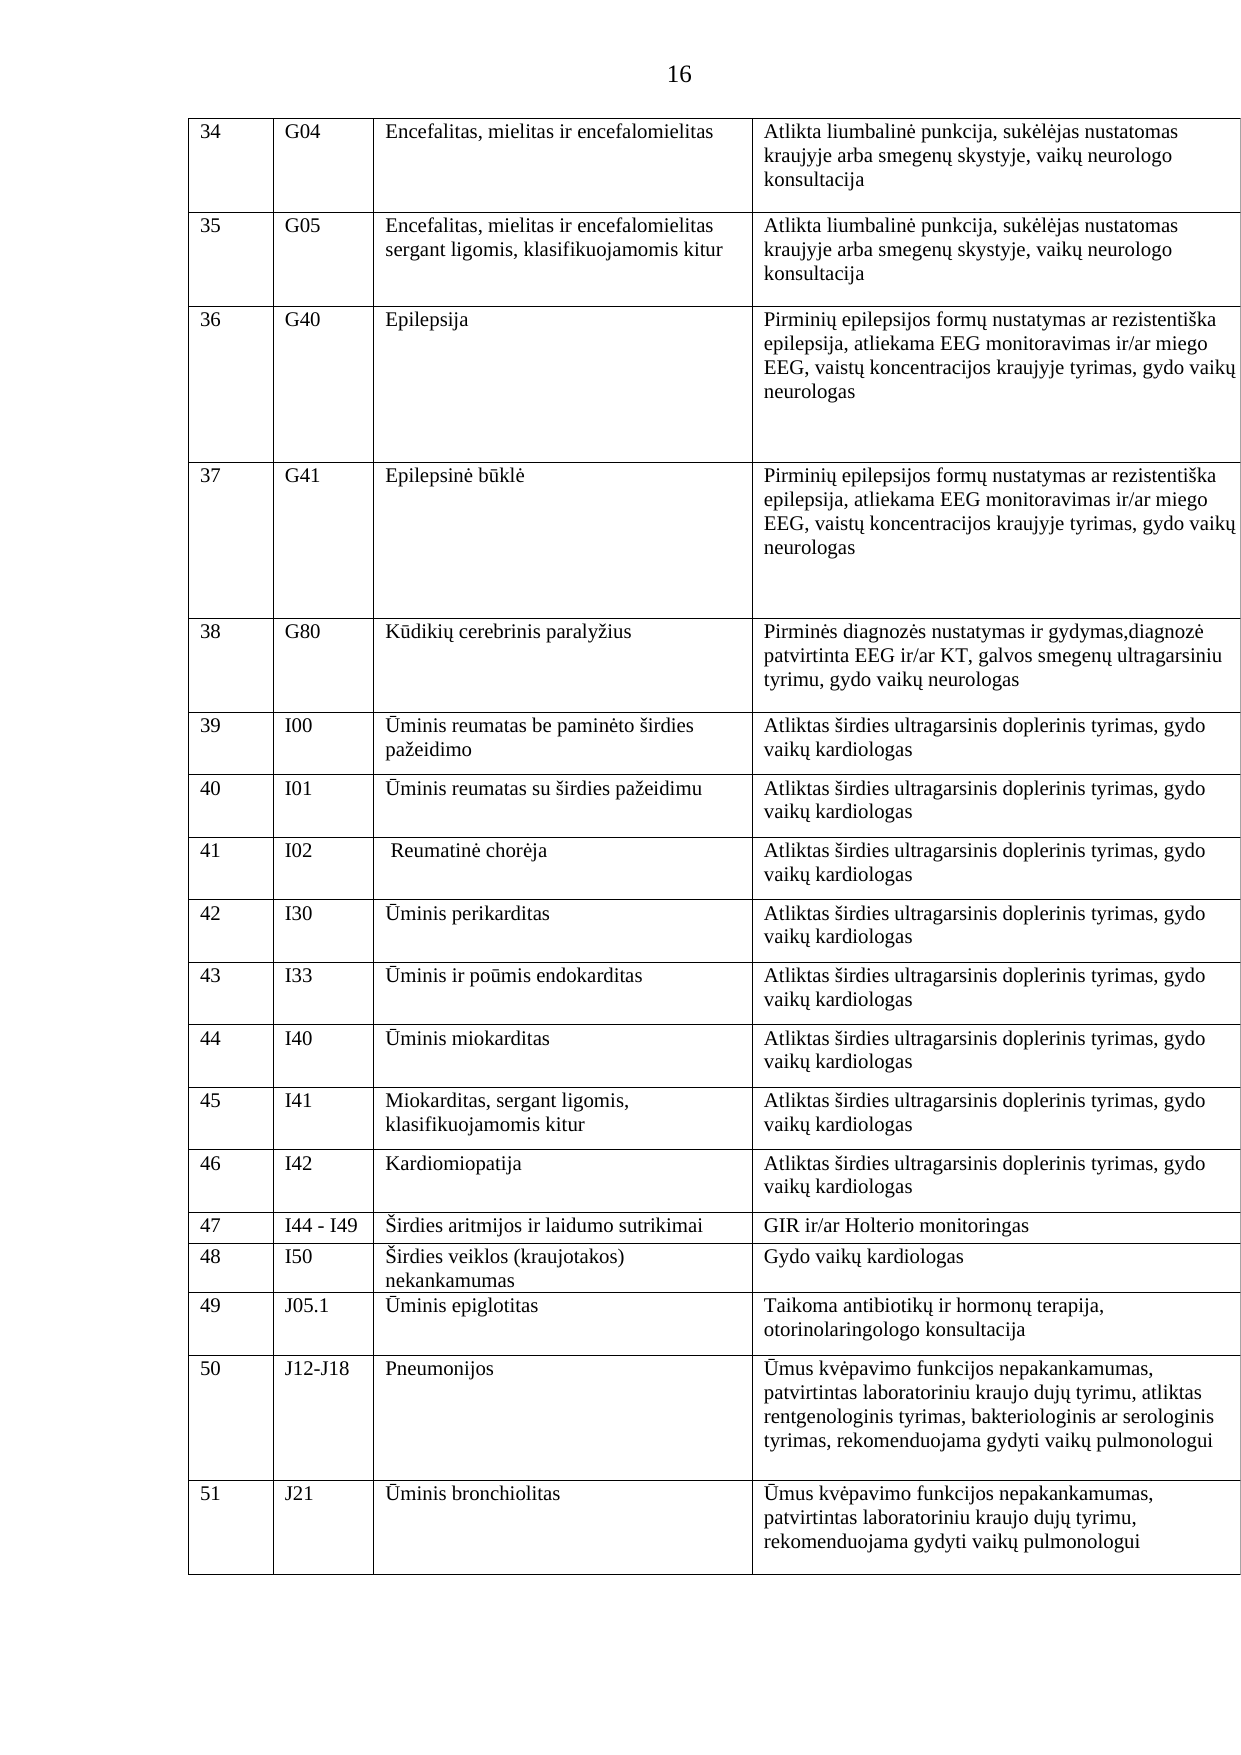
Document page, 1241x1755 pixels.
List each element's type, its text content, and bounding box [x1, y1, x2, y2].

table_cell Epilepsija [374, 307, 752, 462]
table_cell 42 [189, 900, 273, 962]
table_cell Širdies veiklos (kraujotakos) nekankamumas [374, 1244, 752, 1292]
table_cell Ūmus kvėpavimo funkcijos nepakankamumas, patvirtintas laboratoriniu kraujo dujų tyrimu, rekomenduojama gydyti vaikų pulmonologui [753, 1481, 1240, 1573]
table_cell I02 [274, 838, 373, 899]
table_cell Gydo vaikų kardiologas [753, 1244, 1240, 1292]
table_cell 45 [189, 1088, 273, 1149]
table_cell Ūminis bronchiolitas [374, 1481, 752, 1573]
table_cell I30 [274, 900, 373, 962]
table_cell G41 [274, 463, 373, 618]
table_cell Ūminis reumatas be paminėto širdies pažeidimo [374, 713, 752, 774]
table_cell Taikoma antibiotikų ir hormonų terapija, otorinolaringologo konsultacija [753, 1293, 1240, 1355]
table_cell 46 [189, 1150, 273, 1212]
table_cell Atliktas širdies ultragarsinis doplerinis tyrimas, gydo vaikų kardiologas [753, 838, 1240, 899]
table_cell Ūmus kvėpavimo funkcijos nepakankamumas, patvirtintas laboratoriniu kraujo dujų tyrimu, atliktas rentgenologinis tyrimas, bakteriologinis ar serologinis tyrimas, rekomenduojama gydyti vaikų pulmonologui [753, 1356, 1240, 1480]
table_cell Pneumonijos [374, 1356, 752, 1480]
table_cell Širdies aritmijos ir laidumo sutrikimai [374, 1213, 752, 1243]
table_cell Miokarditas, sergant ligomis, klasifikuojamomis kitur [374, 1088, 752, 1149]
table_cell 34 [189, 119, 273, 212]
table_cell I01 [274, 775, 373, 837]
table_cell 36 [189, 307, 273, 462]
table_cell 41 [189, 838, 273, 899]
table_cell Encefalitas, mielitas ir encefalomielitas [374, 119, 752, 212]
table_cell I40 [274, 1025, 373, 1087]
table_cell I44 - I49 [274, 1213, 373, 1243]
table_cell Ūminis miokarditas [374, 1025, 752, 1087]
table_cell Reumatinė chorėja [374, 838, 752, 899]
table_cell 51 [189, 1481, 273, 1573]
table_cell 40 [189, 775, 273, 837]
table_cell G04 [274, 119, 373, 212]
table_cell Atliktas širdies ultragarsinis doplerinis tyrimas, gydo vaikų kardiologas [753, 963, 1240, 1024]
table_cell 50 [189, 1356, 273, 1480]
table_cell J05.1 [274, 1293, 373, 1355]
table_cell 35 [189, 213, 273, 306]
table_cell I41 [274, 1088, 373, 1149]
table_cell Ūminis epiglotitas [374, 1293, 752, 1355]
table_cell Ūminis reumatas su širdies pažeidimu [374, 775, 752, 837]
table_cell 49 [189, 1293, 273, 1355]
table_cell 47 [189, 1213, 273, 1243]
table_cell Ūminis ir poūmis endokarditas [374, 963, 752, 1024]
table_cell 37 [189, 463, 273, 618]
table_cell Ūminis perikarditas [374, 900, 752, 962]
table_cell Atliktas širdies ultragarsinis doplerinis tyrimas, gydo vaikų kardiologas [753, 1088, 1240, 1149]
table_cell G80 [274, 619, 373, 712]
table_cell Kūdikių cerebrinis paralyžius [374, 619, 752, 712]
table_cell G05 [274, 213, 373, 306]
table_cell Atlikta liumbalinė punkcija, sukėlėjas nustatomas kraujyje arba smegenų skystyje, vaikų neurologo konsultacija [753, 119, 1240, 212]
table_cell Pirminių epilepsijos formų nustatymas ar rezistentiška epilepsija, atliekama EEG monitoravimas ir/ar miego EEG, vaistų koncentracijos kraujyje tyrimas, gydo vaikų neurologas [753, 307, 1240, 462]
table_cell Encefalitas, mielitas ir encefalomielitas sergant ligomis, klasifikuojamomis kitur [374, 213, 752, 306]
table_cell Atlikta liumbalinė punkcija, sukėlėjas nustatomas kraujyje arba smegenų skystyje, vaikų neurologo konsultacija [753, 213, 1240, 306]
table_cell Atliktas širdies ultragarsinis doplerinis tyrimas, gydo vaikų kardiologas [753, 1025, 1240, 1087]
table_cell I33 [274, 963, 373, 1024]
table_cell GIR ir/ar Holterio monitoringas [753, 1213, 1240, 1243]
table_cell Atliktas širdies ultragarsinis doplerinis tyrimas, gydo vaikų kardiologas [753, 900, 1240, 962]
table_cell 44 [189, 1025, 273, 1087]
table_cell 38 [189, 619, 273, 712]
table_cell Atliktas širdies ultragarsinis doplerinis tyrimas, gydo vaikų kardiologas [753, 1150, 1240, 1212]
table_cell I42 [274, 1150, 373, 1212]
table_cell Kardiomiopatija [374, 1150, 752, 1212]
table_cell I50 [274, 1244, 373, 1292]
table_cell 48 [189, 1244, 273, 1292]
table_cell J12-J18 [274, 1356, 373, 1480]
table_cell 43 [189, 963, 273, 1024]
table_cell Epilepsinė būklė [374, 463, 752, 618]
table_cell 39 [189, 713, 273, 774]
table_cell Pirminės diagnozės nustatymas ir gydymas,diagnozė patvirtinta EEG ir/ar KT, galvos smegenų ultragarsiniu tyrimu, gydo vaikų neurologas [753, 619, 1240, 712]
table_cell Atliktas širdies ultragarsinis doplerinis tyrimas, gydo vaikų kardiologas [753, 775, 1240, 837]
table_cell Atliktas širdies ultragarsinis doplerinis tyrimas, gydo vaikų kardiologas [753, 713, 1240, 774]
table_cell G40 [274, 307, 373, 462]
table_cell J21 [274, 1481, 373, 1573]
table_cell Pirminių epilepsijos formų nustatymas ar rezistentiška epilepsija, atliekama EEG monitoravimas ir/ar miego EEG, vaistų koncentracijos kraujyje tyrimas, gydo vaikų neurologas [753, 463, 1240, 618]
table_cell I00 [274, 713, 373, 774]
